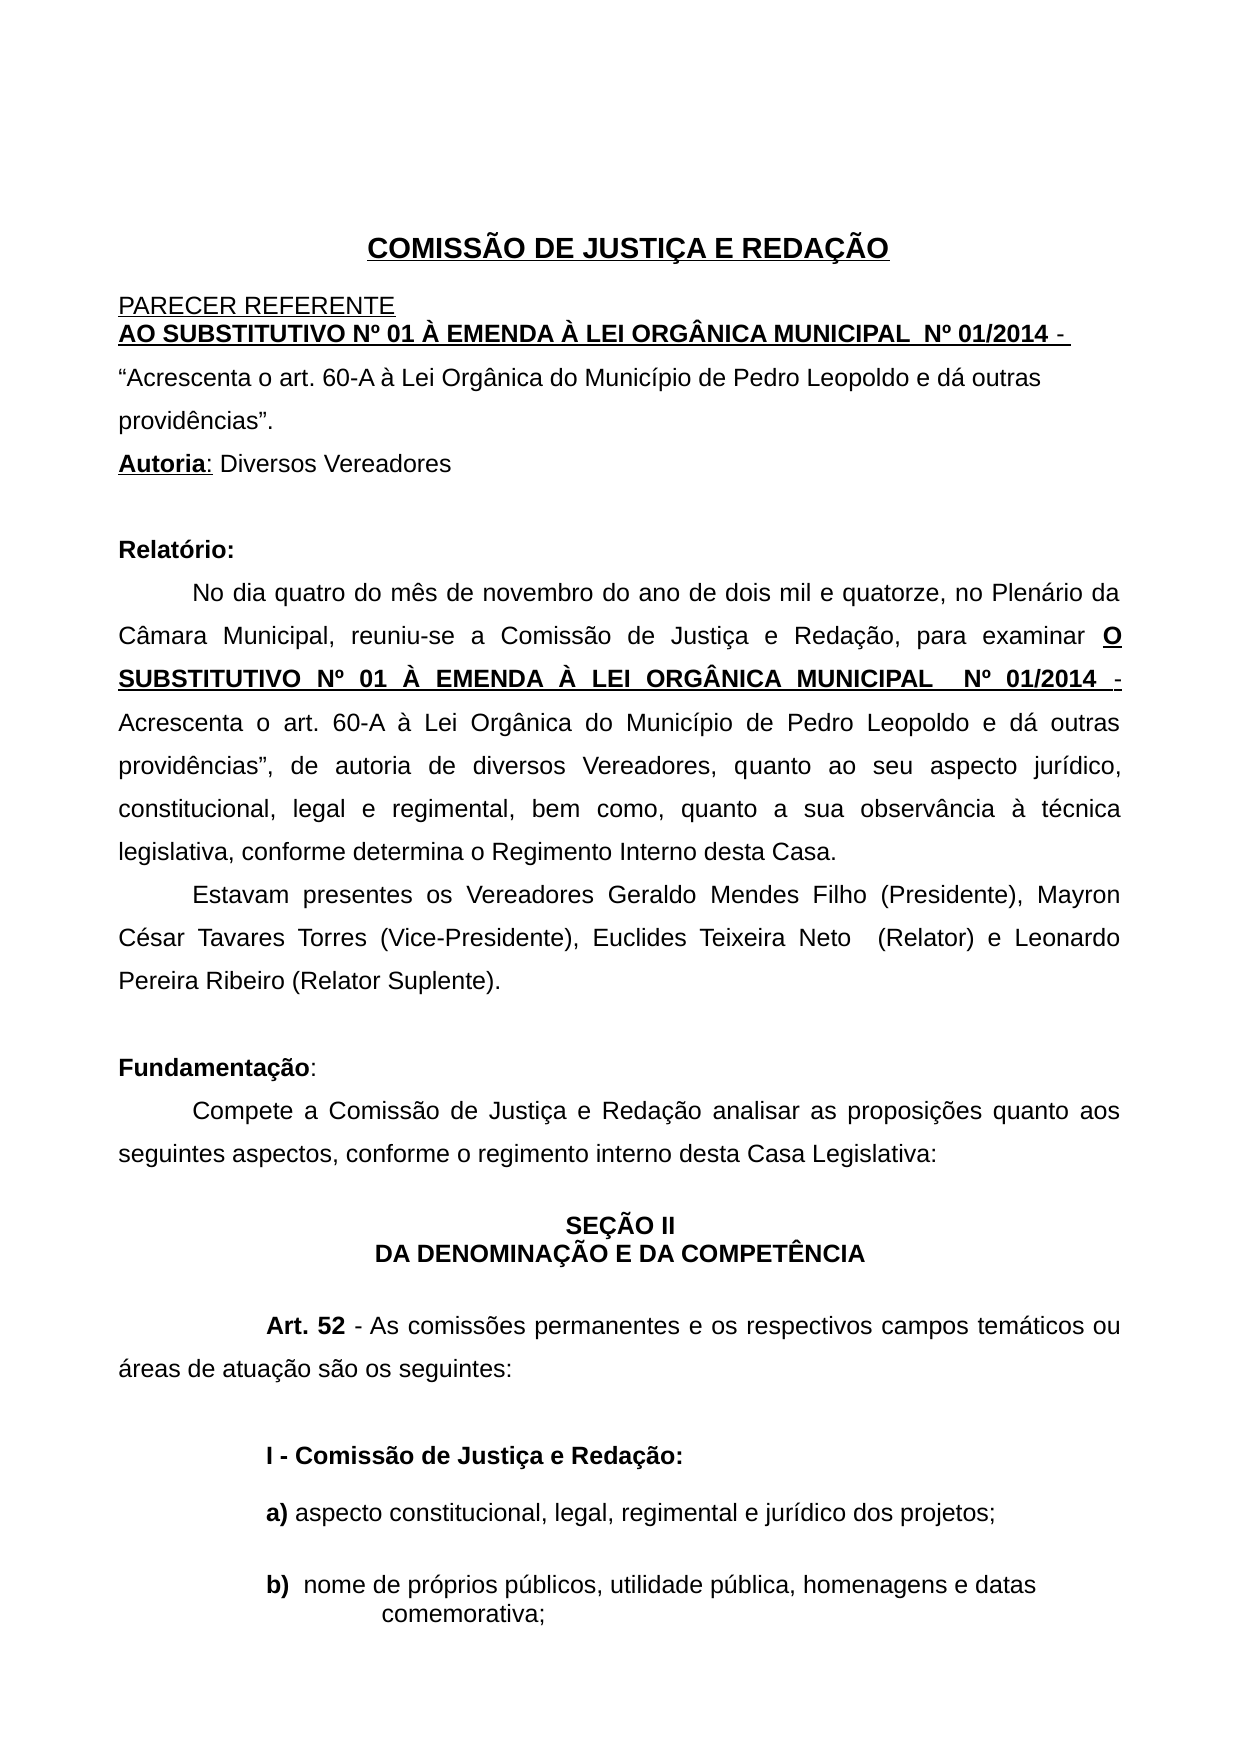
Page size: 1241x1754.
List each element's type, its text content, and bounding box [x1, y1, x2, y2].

text Autoria: Diversos Vereadores [118, 449, 1122, 477]
text Relatório: [118, 535, 1122, 564]
text AO SUBSTITUTIVO Nº 01 À EMENDA À LEI ORGÂNICA MUNICIPAL Nº 01/2014 - “Acrescenta o art. 60-A à Lei Orgânica do Município de Pedro Leopoldo e dá outras providências”. [118, 319, 1122, 434]
text Compete a Comissão de Justiça e Redação analisar as proposições quanto aos seguintes aspectos, conforme o regimento interno desta Casa Legislativa: [118, 1096, 1122, 1167]
text b) nome de próprios públicos, utilidade pública, homenagens e datas comemorativa; [118, 1570, 1122, 1627]
text PARECER REFERENTE [118, 291, 1122, 319]
text SEÇÃO II [118, 1211, 1122, 1239]
text I - Comissão de Justiça e Redação: [118, 1441, 1122, 1469]
text No dia quatro do mês de novembro do ano de dois mil e quatorze, no Plenário da Câmara Municipal, reuniu-se a Comissão de Justiça e Redação, para examinar O SUBSTITUTIVO Nº 01 À EMENDA À LEI ORGÂNICA MUNICIPAL Nº 01/2014 [118, 578, 1122, 689]
text a) aspecto constitucional, legal, regimental e jurídico dos projetos; [118, 1498, 1122, 1527]
text Art. 52 - As comissões permanentes e os respectivos campos temáticos ou áreas de atuação são os seguintes: [118, 1311, 1122, 1383]
text Estavam presentes os Vereadores Geraldo Mendes Filho (Presidente), Mayron César Tavares Torres (Vice-Presidente), Euclides Teixeira Neto (Relator) e Leonardo Pereira Ribeiro (Relator Suplente). [118, 880, 1122, 995]
text Fundamentação: [118, 1052, 1122, 1081]
text DA DENOMINAÇÃO E DA COMPETÊNCIA [118, 1239, 1122, 1268]
text -Acrescenta o art. 60-A à Lei Orgânica do Município de Pedro Leopoldo e dá outras providências”, de autoria de diversos Vereadores, quanto ao seu aspecto jurídico, constitucional, legal e regimental, bem como, quanto a sua observância à técnica legislativa, conforme determina o Regimento Interno desta Casa. [118, 690, 1122, 866]
text COMISSÃO DE JUSTIÇA E REDAÇÃO [118, 231, 1122, 264]
